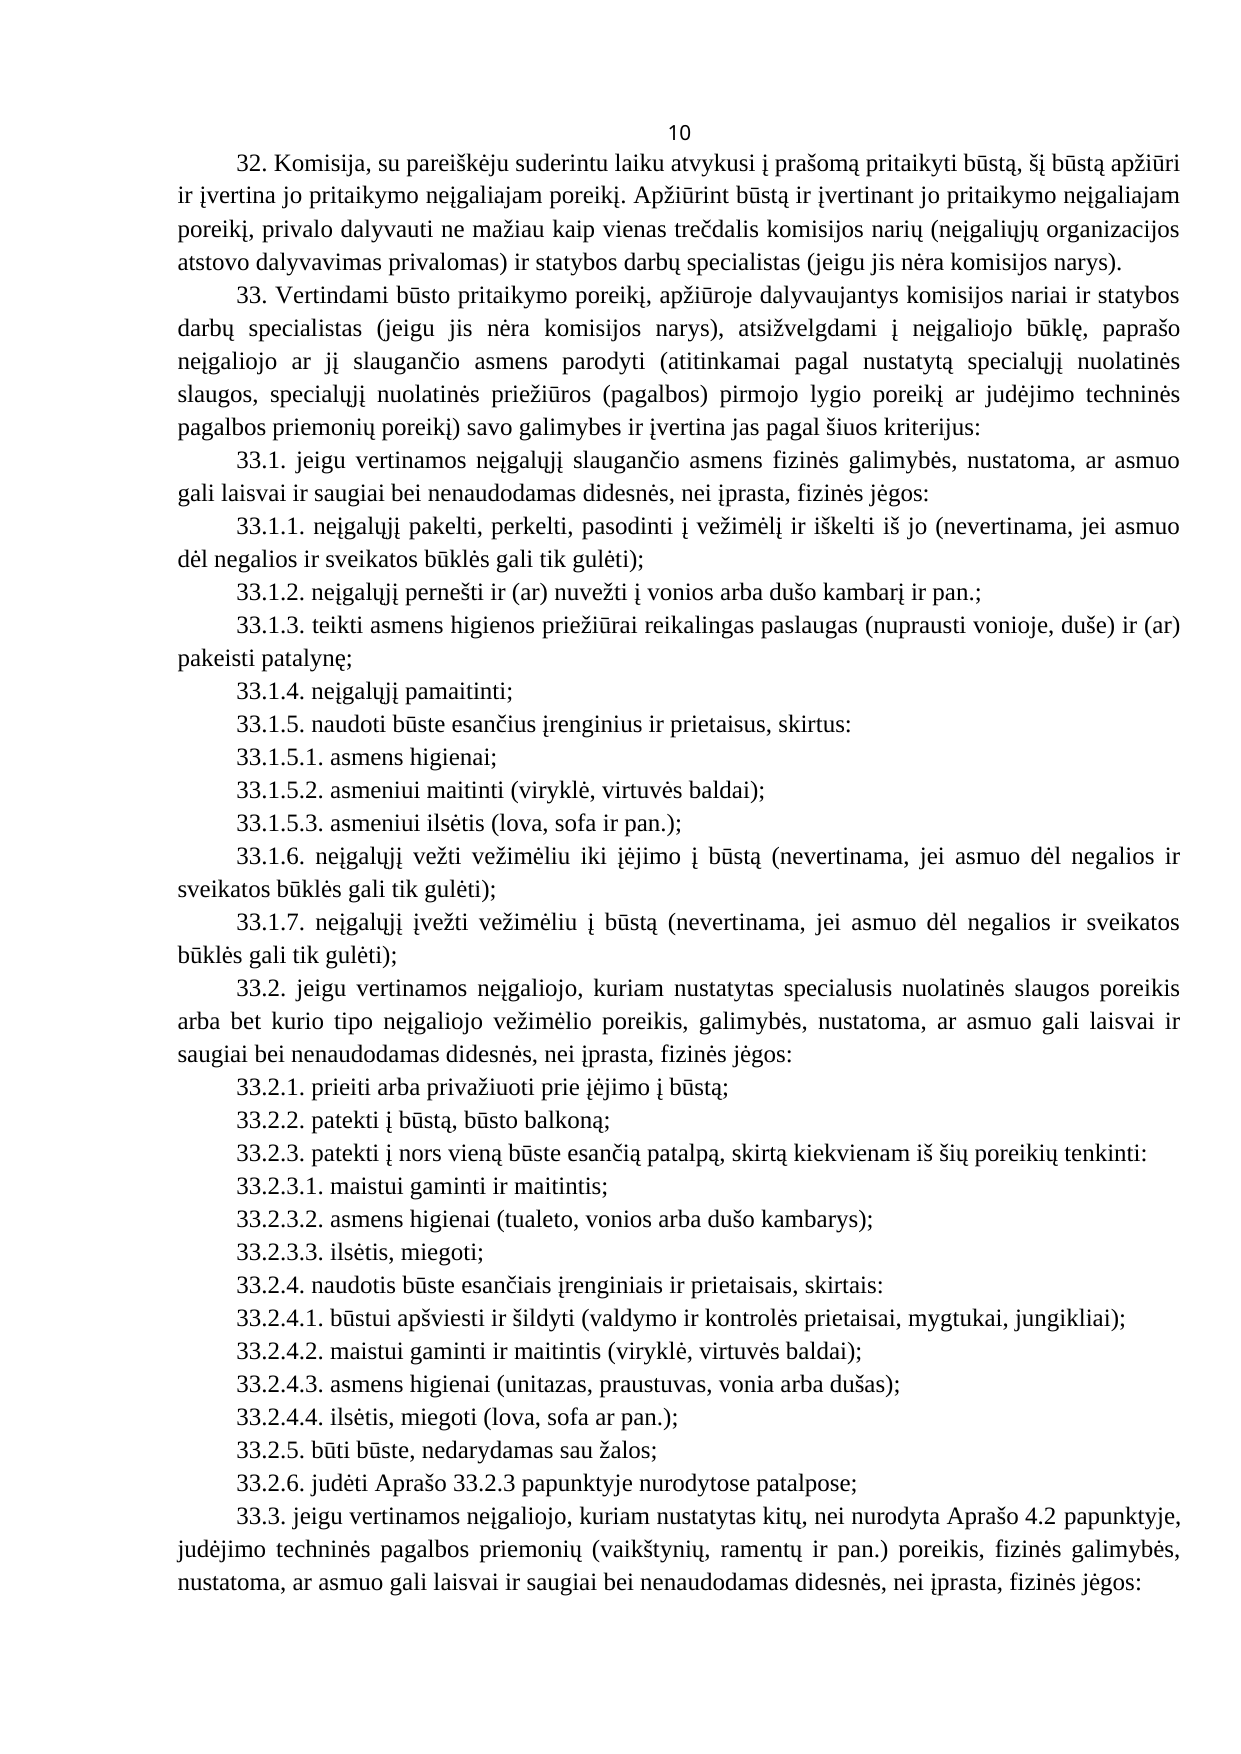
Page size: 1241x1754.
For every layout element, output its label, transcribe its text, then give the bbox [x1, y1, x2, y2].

text 33.1.4. neįgalųjį pamaitinti; [177, 676, 1181, 705]
text 33.2.2. patekti į būstą, būsto balkoną; [177, 1105, 1181, 1134]
text 33.2.4.1. būstui apšviesti ir šildyti (valdymo ir kontrolės prietaisai, mygtukai, jungikliai); [177, 1303, 1181, 1332]
text 33.2.3. patekti į nors vieną būste esančią patalpą, skirtą kiekvienam iš šių poreikių tenkinti: [177, 1138, 1181, 1167]
text 33.1.2. neįgalųjį pernešti ir (ar) nuvežti į vonios arba dušo kambarį ir pan.; [177, 577, 1181, 606]
text 33.2.3.3. ilsėtis, miegoti; [177, 1237, 1181, 1266]
text 33.1.7. neįgalųjį įvežti vežimėliu į būstą (nevertinama, jei asmuo dėl negalios ir sveikatos būklės gali tik gulėti); [177, 907, 1181, 969]
text 33.1.5.3. asmeniui ilsėtis (lova, sofa ir pan.); [177, 808, 1181, 837]
text 33.2. jeigu vertinamos neįgaliojo, kuriam nustatytas specialusis nuolatinės slaugos poreikis arba bet kurio tipo neįgaliojo vežimėlio poreikis, galimybės, nustatoma, ar asmuo gali laisvai ir saugiai bei nenaudodamas didesnės, nei įprasta, fizinės jėgos: [177, 973, 1181, 1068]
text 33.2.4.4. ilsėtis, miegoti (lova, sofa ar pan.); [177, 1402, 1181, 1431]
text 32. Komisija, su pareiškėju suderintu laiku atvykusi į prašomą pritaikyti būstą, šį būstą apžiūri ir įvertina jo pritaikymo neįgaliajam poreikį. Apžiūrint būstą ir įvertinant jo pritaikymo neįgaliajam poreikį, privalo dalyvauti ne mažiau kaip vienas trečdalis komisijos narių (neįgaliųjų organizacijos atstovo dalyvavimas privalomas) ir statybos darbų specialistas (jeigu jis nėra komisijos narys). [177, 148, 1181, 275]
text 33.2.4.3. asmens higienai (unitazas, praustuvas, vonia arba dušas); [177, 1369, 1181, 1398]
text 33.1.1. neįgalųjį pakelti, perkelti, pasodinti į vežimėlį ir iškelti iš jo (nevertinama, jei asmuo dėl negalios ir sveikatos būklės gali tik gulėti); [177, 511, 1181, 573]
text 33.1.6. neįgalųjį vežti vežimėliu iki įėjimo į būstą (nevertinama, jei asmuo dėl negalios ir sveikatos būklės gali tik gulėti); [177, 841, 1181, 903]
text 33. Vertindami būsto pritaikymo poreikį, apžiūroje dalyvaujantys komisijos nariai ir statybos darbų specialistas (jeigu jis nėra komisijos narys), atsižvelgdami į neįgaliojo būklę, paprašo neįgaliojo ar jį slaugančio asmens parodyti (atitinkamai pagal nustatytą specialųjį nuolatinės slaugos, specialųjį nuolatinės priežiūros (pagalbos) pirmojo lygio poreikį ar judėjimo techninės pagalbos priemonių poreikį) savo galimybes ir įvertina jas pagal šiuos kriterijus: [177, 280, 1181, 441]
text 33.2.4.2. maistui gaminti ir maitintis (viryklė, virtuvės baldai); [177, 1336, 1181, 1365]
text 33.2.6. judėti Aprašo 33.2.3 papunktyje nurodytose patalpose; [177, 1468, 1181, 1497]
text 33.2.3.1. maistui gaminti ir maitintis; [177, 1171, 1181, 1200]
text 33.1.5. naudoti būste esančius įrenginius ir prietaisus, skirtus: [177, 709, 1181, 738]
text 33.1.5.1. asmens higienai; [177, 742, 1181, 771]
text 33.2.1. prieiti arba privažiuoti prie įėjimo į būstą; [177, 1072, 1181, 1101]
text 33.2.3.2. asmens higienai (tualeto, vonios arba dušo kambarys); [177, 1204, 1181, 1233]
text 33.2.4. naudotis būste esančiais įrenginiais ir prietaisais, skirtais: [177, 1270, 1181, 1299]
text 33.2.5. būti būste, nedarydamas sau žalos; [177, 1435, 1181, 1464]
text 33.1.3. teikti asmens higienos priežiūrai reikalingas paslaugas (nuprausti vonioje, duše) ir (ar) pakeisti patalynę; [177, 610, 1181, 672]
text 33.1. jeigu vertinamos neįgalųjį slaugančio asmens fizinės galimybės, nustatoma, ar asmuo gali laisvai ir saugiai bei nenaudodamas didesnės, nei įprasta, fizinės jėgos: [177, 445, 1181, 507]
text 33.1.5.2. asmeniui maitinti (viryklė, virtuvės baldai); [177, 775, 1181, 804]
text 33.3. jeigu vertinamos neįgaliojo, kuriam nustatytas kitų, nei nurodyta Aprašo 4.2 papunktyje, judėjimo techninės pagalbos priemonių (vaikštynių, ramentų ir pan.) poreikis, fizinės galimybės, nustatoma, ar asmuo gali laisvai ir saugiai bei nenaudodamas didesnės, nei įprasta, fizinės jėgos: [177, 1501, 1181, 1596]
